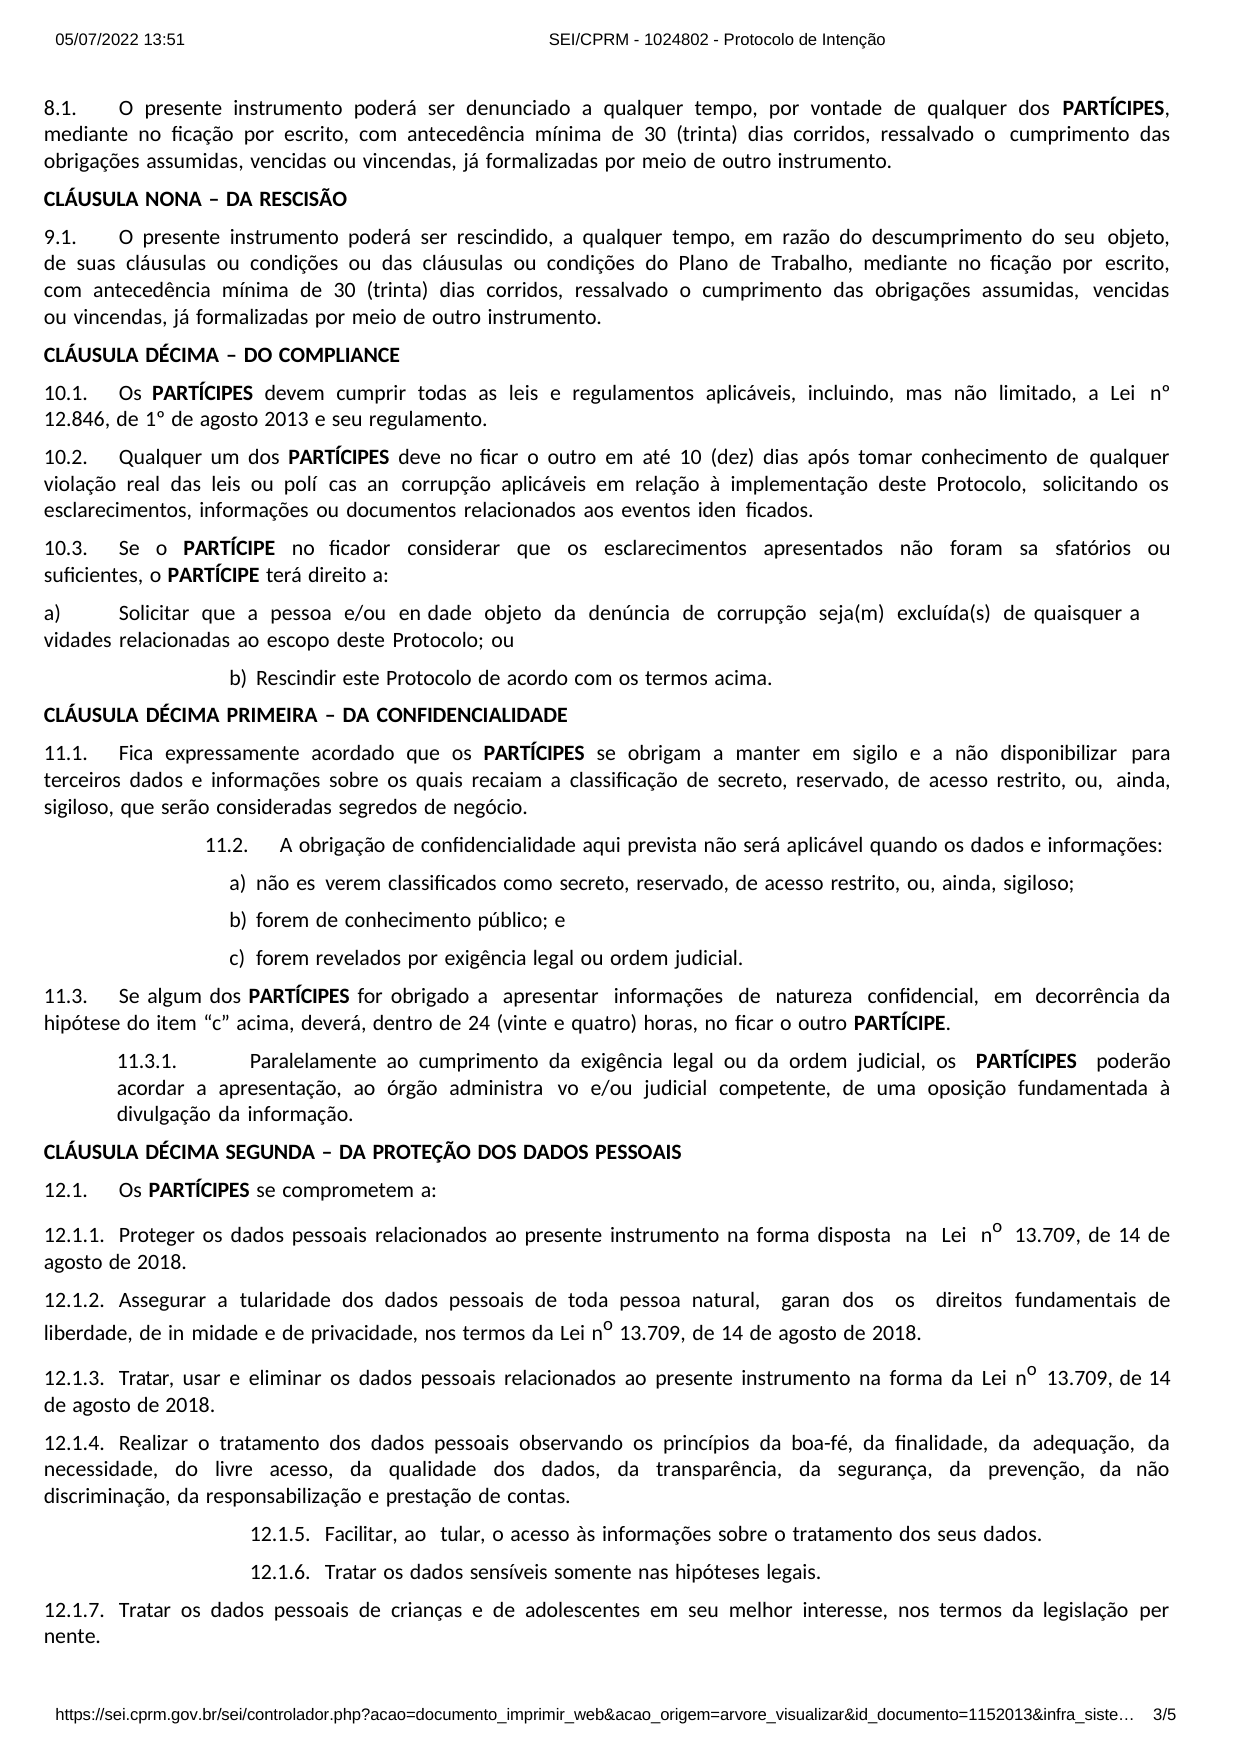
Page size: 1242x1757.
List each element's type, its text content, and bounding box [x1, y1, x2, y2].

list Os PARTÍCIPES se comprometem a: [44, 1176, 1198, 1203]
list Tratar os dados pessoais de crianças e de adolescentes em seu melhor interesse, nos termos da legislação per nente. [44, 1596, 1169, 1649]
list Os PARTÍCIPES devem cumprir todas as leis e regulamentos aplicáveis, incluindo, mas não limitado, a Lei nº 12.846, de 1º de agosto 2013 e seu regulamento. [44, 379, 1171, 432]
list Qualquer um dos PARTÍCIPES deve no ﬁcar o outro em até 10 (dez) dias após tomar conhecimento de qualquer violação real das leis ou polí cas an corrupção aplicáveis em relação à implementação deste Protocolo, solicitando os esclarecimentos, informações ou documentos relacionados aos eventos iden ﬁcados. [44, 443, 1170, 523]
list Se o PARTÍCIPE no ﬁcador considerar que os esclarecimentos apresentados não foram sa sfatórios ou suﬁcientes, o PARTÍCIPE terá direito a: [44, 534, 1171, 588]
list CLÁUSULA NONA – DA RESCISÃO [0, 185, 1198, 212]
list Proteger os dados pessoais relacionados ao presente instrumento na forma disposta na Lei no 13.709, de 14 de agosto de 2018. [44, 1214, 1170, 1275]
list forem revelados por exigência legal ou ordem judicial. [229, 944, 1198, 971]
list O presente instrumento poderá ser rescindido, a qualquer tempo, em razão do descumprimento do seu objeto, de suas cláusulas ou condições ou das cláusulas ou condições do Plano de Trabalho, mediante no ﬁcação por escrito, com antecedência mínima de 30 (trinta) dias corridos, ressalvado o cumprimento das obrigações assumidas, vencidas ou vincendas, já formalizadas por meio de outro instrumento. [44, 223, 1171, 329]
list CLÁUSULA DÉCIMA – DO COMPLIANCE [0, 341, 1198, 367]
list Se algum dos PARTÍCIPES for obrigado a apresentar informações de natureza conﬁdencial, em decorrência da hipótese do item “c” acima, deverá, dentro de 24 (vinte e quatro) horas, no ﬁcar o outro PARTÍCIPE. [44, 982, 1170, 1036]
list Rescindir este Protocolo de acordo com os termos acima. [229, 664, 1198, 690]
list Tratar os dados sensíveis somente nas hipóteses legais. [249, 1558, 1198, 1585]
list Facilitar, ao tular, o acesso às informações sobre o tratamento dos seus dados. [249, 1520, 1198, 1547]
list não es verem classiﬁcados como secreto, reservado, de acesso restrito, ou, ainda, sigiloso; [229, 869, 1198, 895]
list Assegurar a tularidade dos dados pessoais de toda pessoa natural, garan dos os direitos fundamentais de liberdade, de in midade e de privacidade, nos termos da Lei no 13.709, de 14 de agosto de 2018. [44, 1286, 1170, 1346]
list forem de conhecimento público; e [229, 907, 1198, 933]
list A obrigação de conﬁdencialidade aqui prevista não será aplicável quando os dados e informações: [204, 831, 1198, 857]
list Realizar o tratamento dos dados pessoais observando os princípios da boa-fé, da ﬁnalidade, da adequação, da necessidade, do livre acesso, da qualidade dos dados, da transparência, da segurança, da prevenção, da não discriminação, da responsabilização e prestação de contas. [44, 1429, 1170, 1509]
list O presente instrumento poderá ser denunciado a qualquer tempo, por vontade de qualquer dos PARTÍCIPES, mediante no ﬁcação por escrito, com antecedência mínima de 30 (trinta) dias corridos, ressalvado o cumprimento das obrigações assumidas, vencidas ou vincendas, já formalizadas por meio de outro instrumento. [44, 94, 1171, 174]
list Solicitar que a pessoa e/ou en dade objeto da denúncia de corrupção seja(m) excluída(s) de quaisquer a vidades relacionadas ao escopo deste Protocolo; ou [44, 599, 1169, 652]
list Fica expressamente acordado que os PARTÍCIPES se obrigam a manter em sigilo e a não disponibilizar para terceiros dados e informações sobre os quais recaiam a classiﬁcação de secreto, reservado, de acesso restrito, ou, ainda, sigiloso, que serão consideradas segredos de negócio. [44, 739, 1171, 819]
list Tratar, usar e eliminar os dados pessoais relacionados ao presente instrumento na forma da Lei no 13.709, de 14 de agosto de 2018. [44, 1357, 1170, 1418]
list CLÁUSULA DÉCIMA SEGUNDA – DA PROTEÇÃO DOS DADOS PESSOAIS [0, 1138, 1198, 1165]
list CLÁUSULA DÉCIMA PRIMEIRA – DA CONFIDENCIALIDADE [0, 702, 1198, 728]
text 11.3.1. Paralelamente ao cumprimento da exigência legal ou da ordem judicial, os PARTÍCIPES poderão acordar a apresentação, ao órgão administra vo e/ou judicial competente, de uma oposição fundamentada à divulgação da informação. [117, 1047, 1171, 1127]
